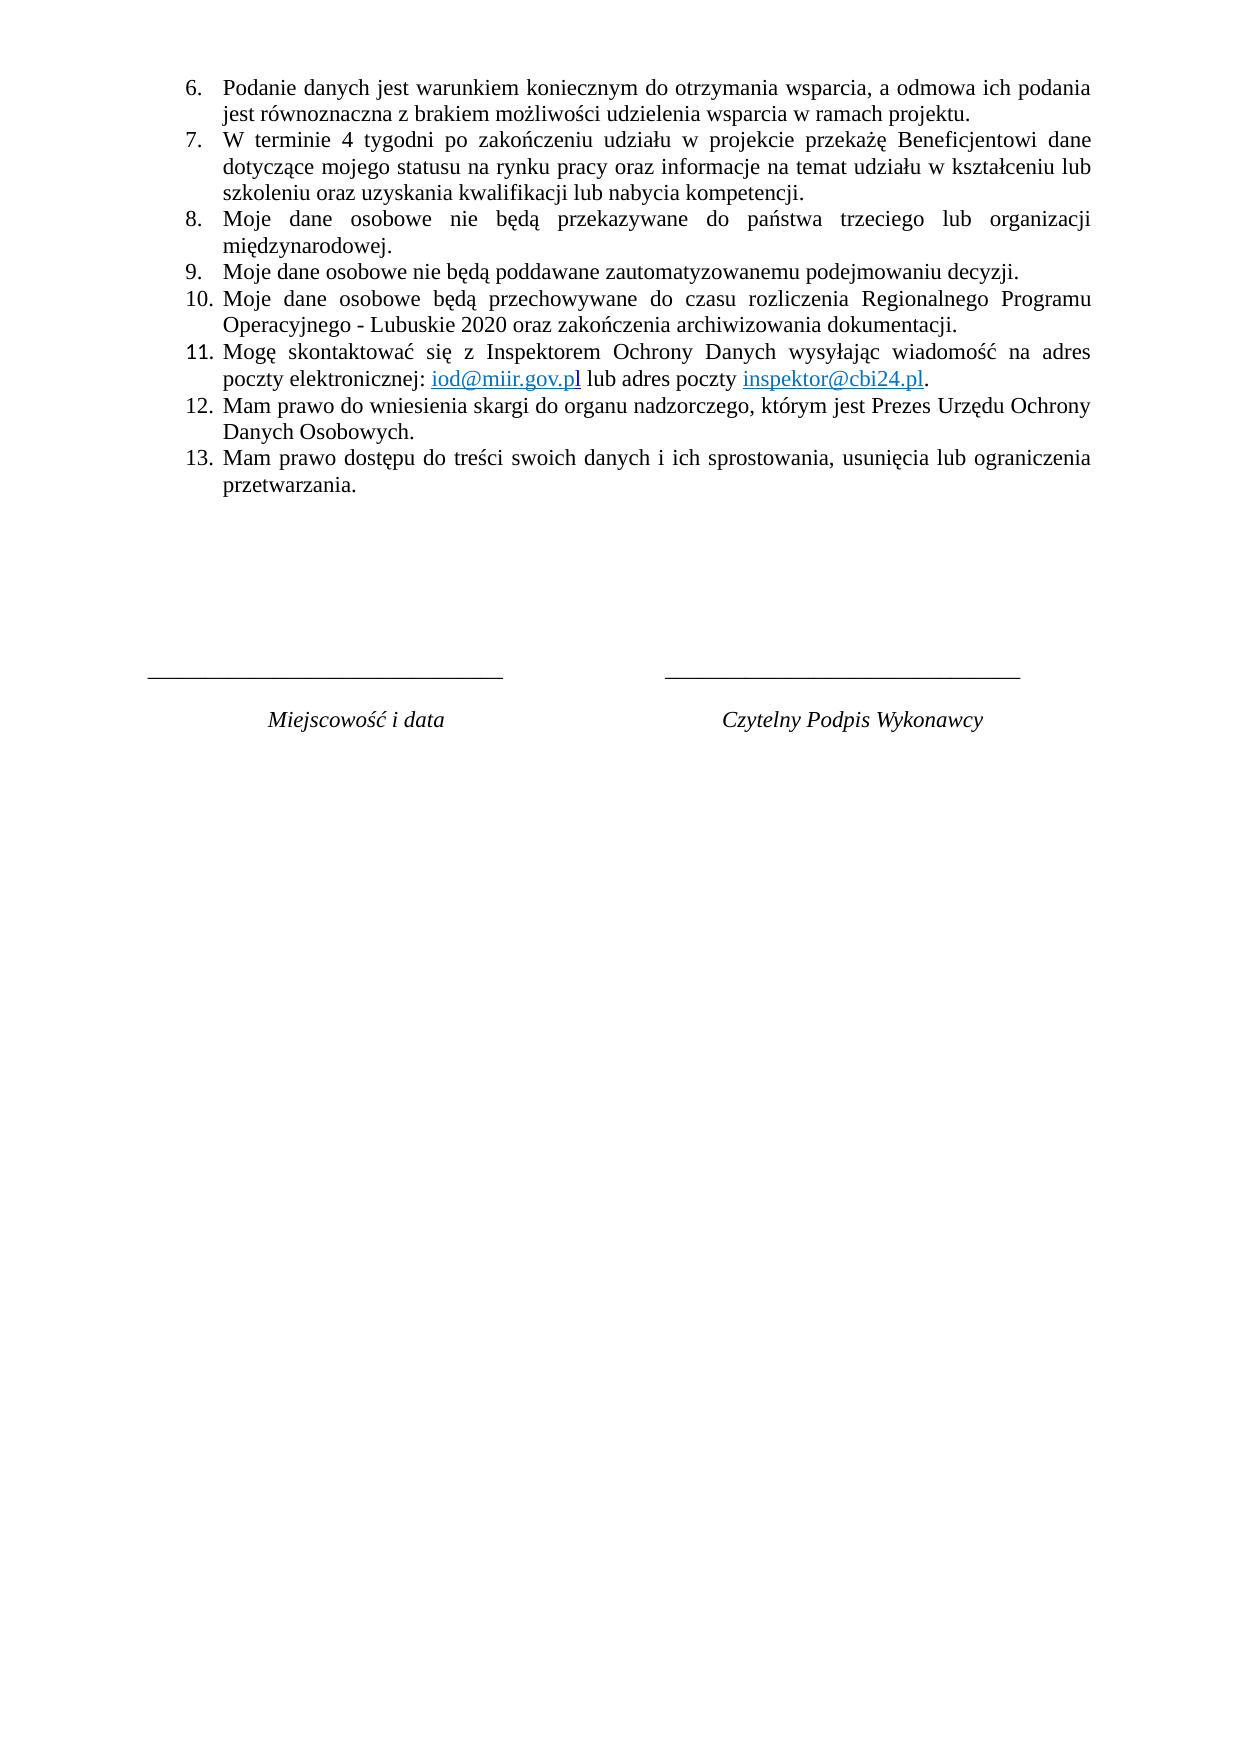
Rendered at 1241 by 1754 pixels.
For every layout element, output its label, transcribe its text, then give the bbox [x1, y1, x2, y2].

list _______________________________ _______________________________ [148, 655, 1092, 682]
list Moje dane osobowe nie będą poddawane zautomatyzowanemu podejmowaniu decyzji. [185, 258, 1092, 284]
list Mogę skontaktować się z Inspektorem Ochrony Danych wysyłając wiadomość na adres poczty elektronicznej: iod@miir.gov.pl lub adres poczty inspektor@cbi24.pl. [185, 337, 1092, 392]
list Moje dane osobowe nie będą przekazywane do państwa trzeciego lub organizacji międzynarodowej. [185, 206, 1092, 258]
list Podanie danych jest warunkiem koniecznym do otrzymania wsparcia, a odmowa ich podania jest równoznaczna z brakiem możliwości udzielenia wsparcia w ramach projektu. [185, 74, 1092, 126]
text Miejscowość i data Czytelny Podpis Wykonawcy [148, 706, 1092, 733]
list Mam prawo dostępu do treści swoich danych i ich sprostowania, usunięcia lub ograniczenia przetwarzania. [185, 444, 1092, 497]
list Moje dane osobowe będą przechowywane do czasu rozliczenia Regionalnego Programu Operacyjnego - Lubuskie 2020 oraz zakończenia archiwizowania dokumentacji. [185, 284, 1092, 337]
list Mam prawo do wniesienia skargi do organu nadzorczego, którym jest Prezes Urzędu Ochrony Danych Osobowych. [185, 392, 1092, 444]
list W terminie 4 tygodni po zakończeniu udziału w projekcie przekażę Beneficjentowi dane dotyczące mojego statusu na rynku pracy oraz informacje na temat udziału w kształceniu lub szkoleniu oraz uzyskania kwalifikacji lub nabycia kompetencji. [185, 126, 1092, 206]
